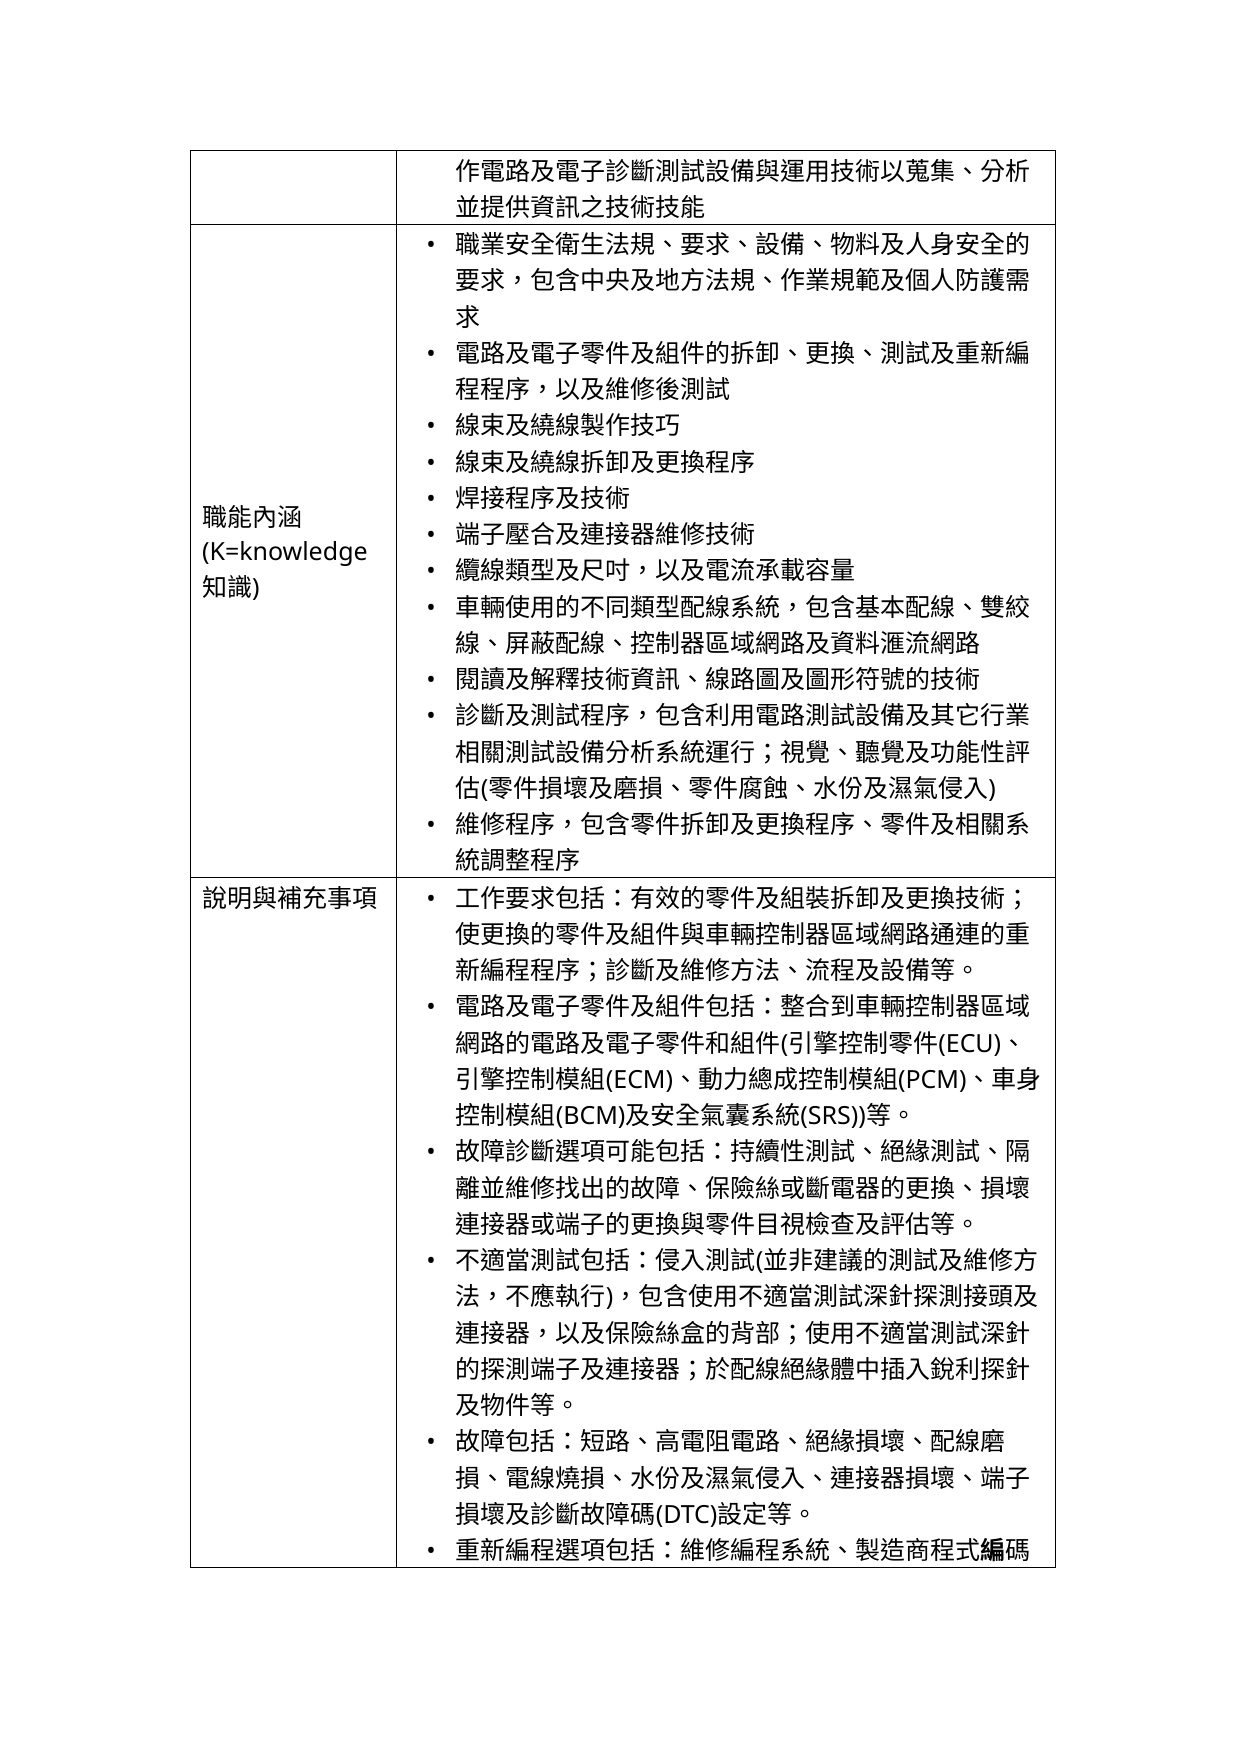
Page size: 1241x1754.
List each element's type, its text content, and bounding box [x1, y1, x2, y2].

table_cell 職能內涵 (K=knowledge知識) [191, 225, 396, 877]
table_cell 說明與補充事項 [191, 878, 396, 1567]
table_cell [191, 151, 396, 223]
table_cell 工作要求包括：有效的零件及組裝拆卸及更換技術；使更換的零件及組件與車輛控制器區域網路通連的重新編程程序；診斷及維修方法、流程及設備等。 電路及電子零件及組件包括：整合到車輛控制器區域網路的電路及電子零件和組件(引擎控制零件(ECU)、引擎控制模組(ECM)、動力總成控制模組(PCM)、車身控制模組(BCM)及安全氣囊系統(SRS))等。 故障診斷選項可能包括：持續性測試、絕緣測試、隔離並維修找出的故障、保險絲或斷電器的更換、損壞連接器或端子的更換與零件目視檢查及評估等。 不適當測試包括：侵入測試(並非建議的測試及維修方法，不應執行)，包含使用不適當測試深針探測接頭及連接器，以及保險絲盒的背部；使用不適當測試深針的探測端子及連接器；於配線絕緣體中插入銳利探針及物件等。 故障包括：短路、高電阻電路、絕緣損壞、配線磨損、電線燒損、水份及濕氣侵入、連接器損壞、端子損壞及診斷故障碼(DTC)設定等。 重新編程選項包括：維修編程系統、製造商程式編碼 [397, 878, 1055, 1567]
table_cell 作電路及電子診斷測試設備與運用技術以蒐集、分析並提供資訊之技術技能 [397, 151, 1055, 223]
table_cell 職業安全衛生法規、要求、設備、物料及人身安全的要求，包含中央及地方法規、作業規範及個人防護需求 電路及電子零件及組件的拆卸、更換、測試及重新編程程序，以及維修後測試 線束及繞線製作技巧 線束及繞線拆卸及更換程序 焊接程序及技術 端子壓合及連接器維修技術 纜線類型及尺吋，以及電流承載容量 車輛使用的不同類型配線系統，包含基本配線、雙絞線、屏蔽配線、控制器區域網路及資料滙流網路 閱讀及解釋技術資訊、線路圖及圖形符號的技術 診斷及測試程序，包含利用電路測試設備及其它行業相關測試設備分析系統運行；視覺、聽覺及功能性評估(零件損壞及磨損、零件腐蝕、水份及濕氣侵入) 維修程序，包含零件拆卸及更換程序、零件及相關系統調整程序 [397, 225, 1055, 877]
